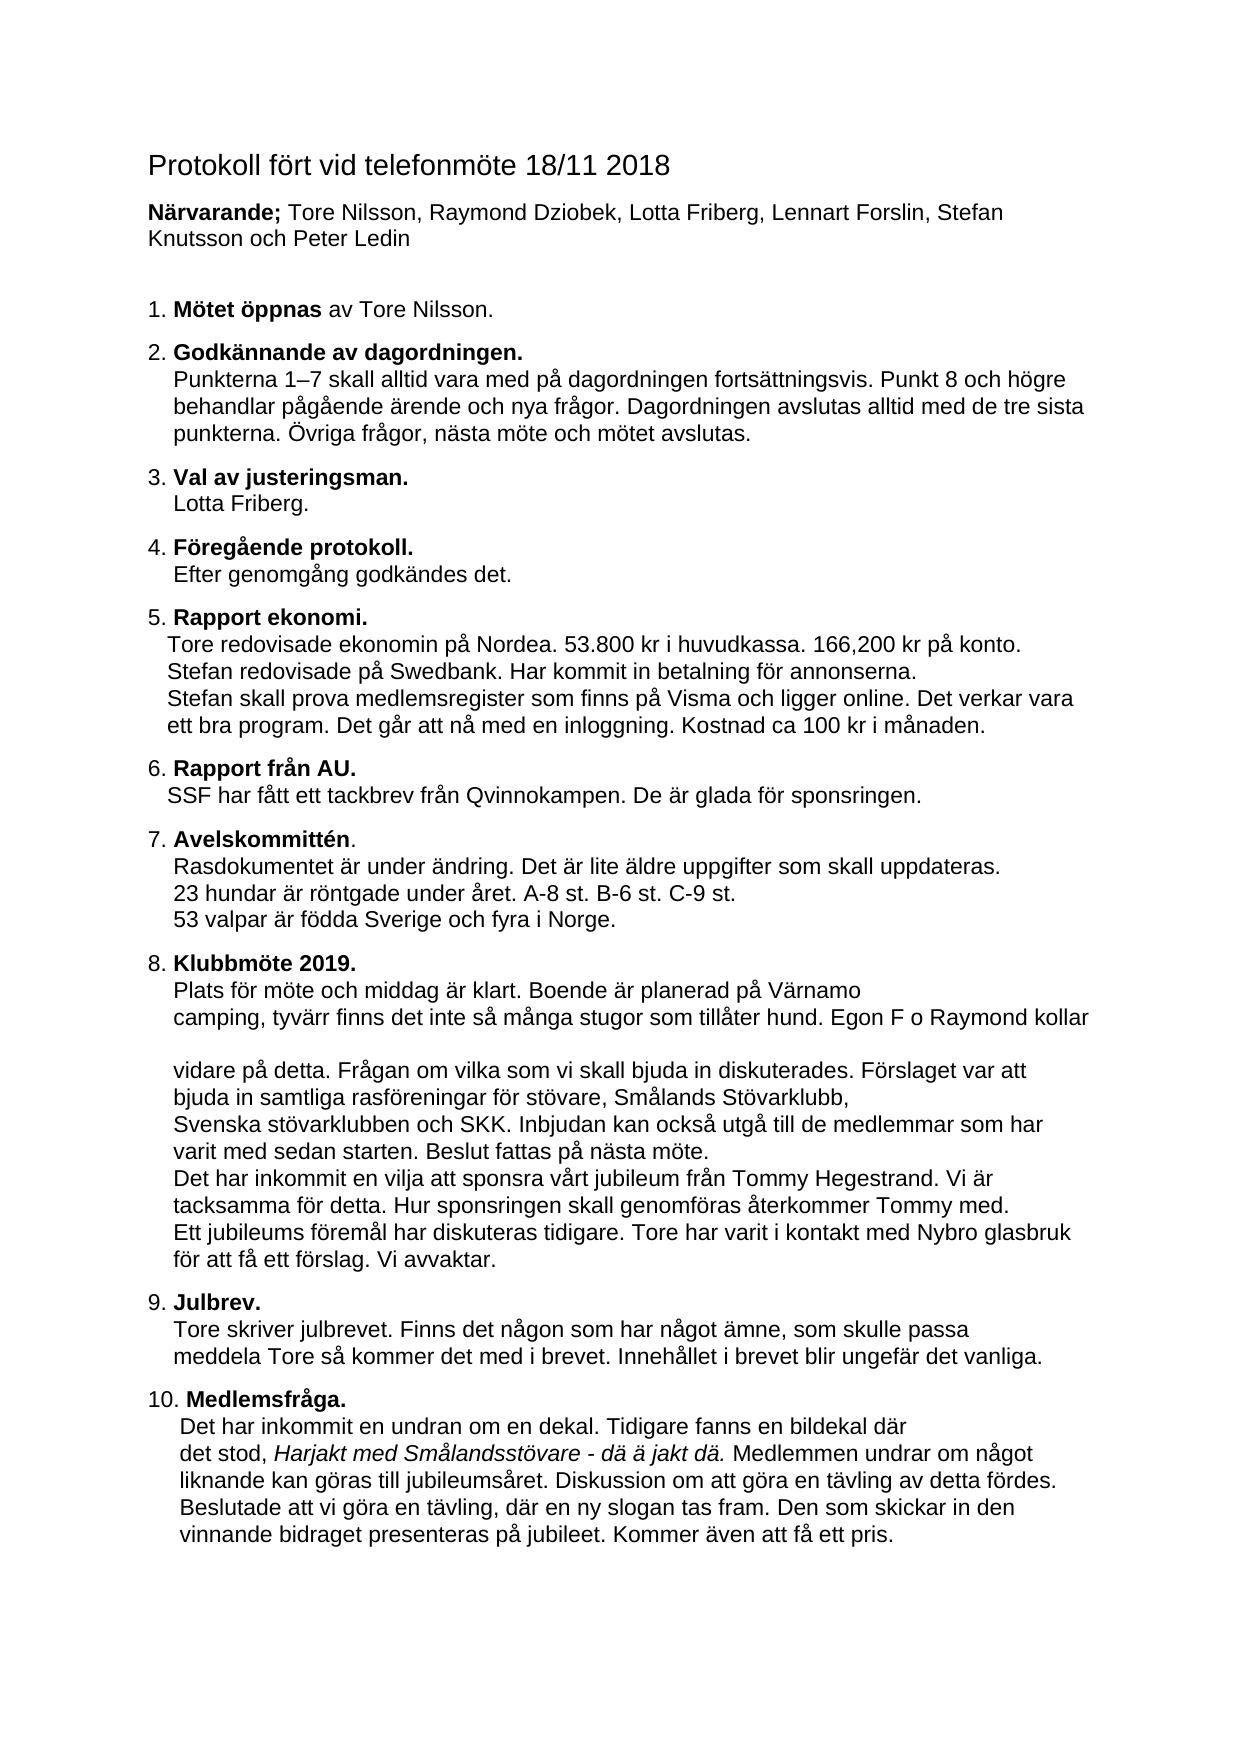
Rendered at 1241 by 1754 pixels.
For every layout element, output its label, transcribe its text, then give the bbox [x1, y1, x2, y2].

text 7. Avelskommittén. Rasdokumentet är under ändring. Det är lite äldre uppgifter som skall uppdateras. 23 hundar är röntgade under året. A-8 st. B-6 st. C-9 st. 53 valpar är födda Sverige och fyra i Norge. [148, 826, 1093, 933]
text Närvarande; Tore Nilsson, Raymond Dziobek, Lotta Friberg, Lennart Forslin, Stefan Knutsson och Peter Ledin [148, 198, 1093, 278]
text Protokoll fört vid telefonmöte 18/11 2018 [148, 148, 1093, 181]
text 3. Val av justeringsman. Lotta Friberg. [148, 463, 1093, 517]
text 1. Mötet öppnas av Tore Nilsson. [148, 296, 1093, 322]
text 5. Rapport ekonomi. Tore redovisade ekonomin på Nordea. 53.800 kr i huvudkassa. 166,200 kr på konto. Stefan redovisade på Swedbank. Har kommit in betalning för annonserna. Stefan skall prova medlemsregister som finns på Visma och ligger online. Det verkar vara ett bra program. Det går att nå med en inloggning. Kostnad ca 100 kr i månaden. [148, 604, 1093, 738]
text 4. Föregående protokoll. Efter genomgång godkändes det. [148, 534, 1093, 587]
text 8. Klubbmöte 2019. Plats för möte och middag är klart. Boende är planerad på Värnamo camping, tyvärr finns det inte så många stugor som tillåter hund. Egon F o Raymond kollar vidare på detta. Frågan om vilka som vi skall bjuda in diskuterades. Förslaget var att bjuda in samtliga rasföreningar för stövare, Smålands Stövarklubb, Svenska stövarklubben och SKK. Inbjudan kan också utgå till de medlemmar som har varit med sedan starten. Beslut fattas på nästa möte. Det har inkommit en vilja att sponsra vårt jubileum från Tommy Hegestrand. Vi är tacksamma för detta. Hur sponsringen skall genomföras återkommer Tommy med. Ett jubileums föremål har diskuteras tidigare. Tore har varit i kontakt med Nybro glasbruk för att få ett förslag. Vi avvaktar. [148, 950, 1093, 1272]
text 9. Julbrev. Tore skriver julbrevet. Finns det någon som har något ämne, som skulle passa meddela Tore så kommer det med i brevet. Innehållet i brevet blir ungefär det vanliga. [148, 1289, 1093, 1369]
text 2. Godkännande av dagordningen. Punkterna 1–7 skall alltid vara med på dagordningen fortsättningsvis. Punkt 8 och högre behandlar pågående ärende och nya frågor. Dagordningen avslutas alltid med de tre sista punkterna. Övriga frågor, nästa möte och mötet avslutas. [148, 339, 1093, 446]
text 6. Rapport från AU. SSF har fått ett tackbrev från Qvinnokampen. De är glada för sponsringen. [148, 755, 1093, 808]
text 10. Medlemsfråga. Det har inkommit en undran om en dekal. Tidigare fanns en bildekal där det stod, Harjakt med Smålandsstövare - dä ä jakt dä. Medlemmen undrar om något liknande kan göras till jubileumsåret. Diskussion om att göra en tävling av detta fördes. Beslutade att vi göra en tävling, där en ny slogan tas fram. Den som skickar in den vinnande bidraget presenteras på jubileet. Kommer även att få ett pris. [148, 1386, 1093, 1547]
